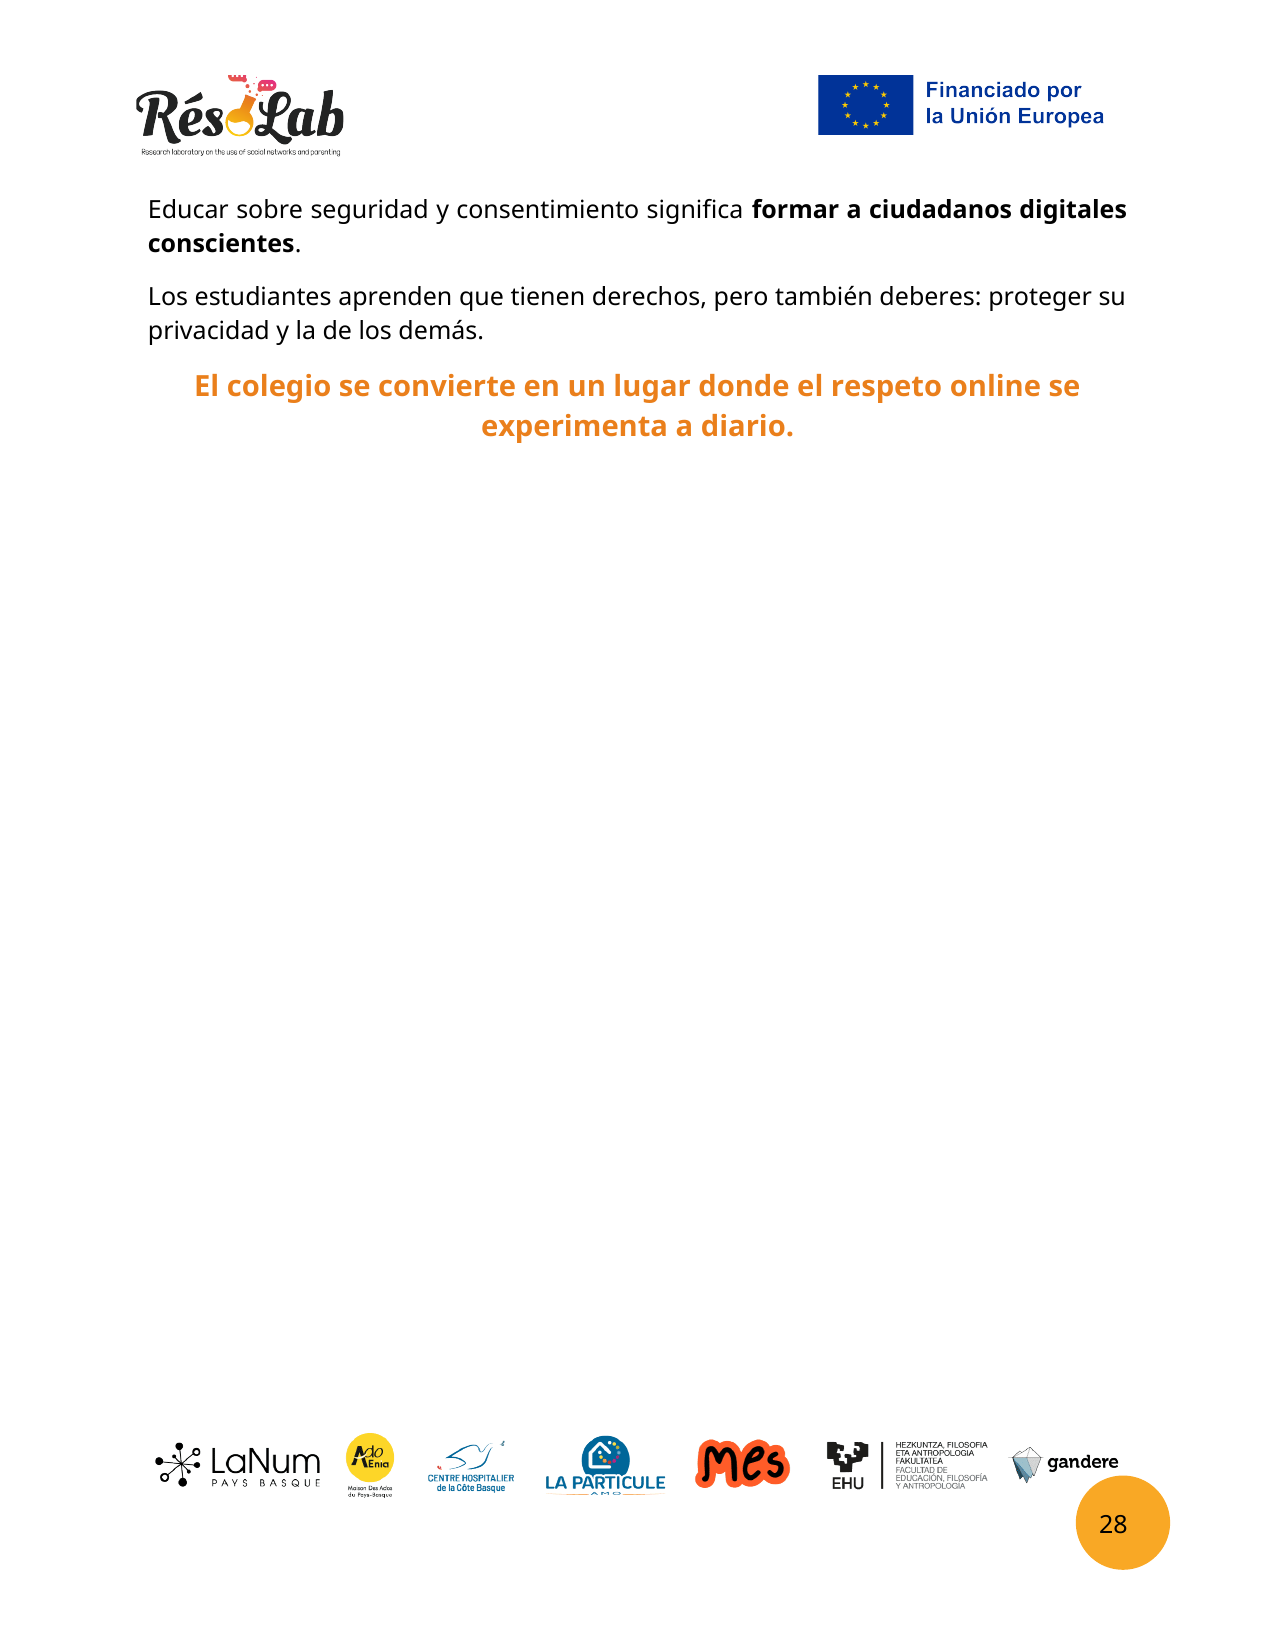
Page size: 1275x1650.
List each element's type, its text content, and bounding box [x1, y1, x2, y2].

picture [813, 75, 1117, 135]
picture [147, 1430, 1128, 1500]
text El colegio se convierte en un lugar donde el respeto online se experimenta a diario. [148, 365, 1127, 445]
text Educar sobre seguridad y consentimiento significa formar a ciudadanos digitales conscientes. [148, 192, 1127, 260]
picture [136, 75, 344, 158]
text Los estudiantes aprenden que tienen derechos, pero también deberes: proteger su privacidad y la de los demás. [148, 278, 1127, 347]
